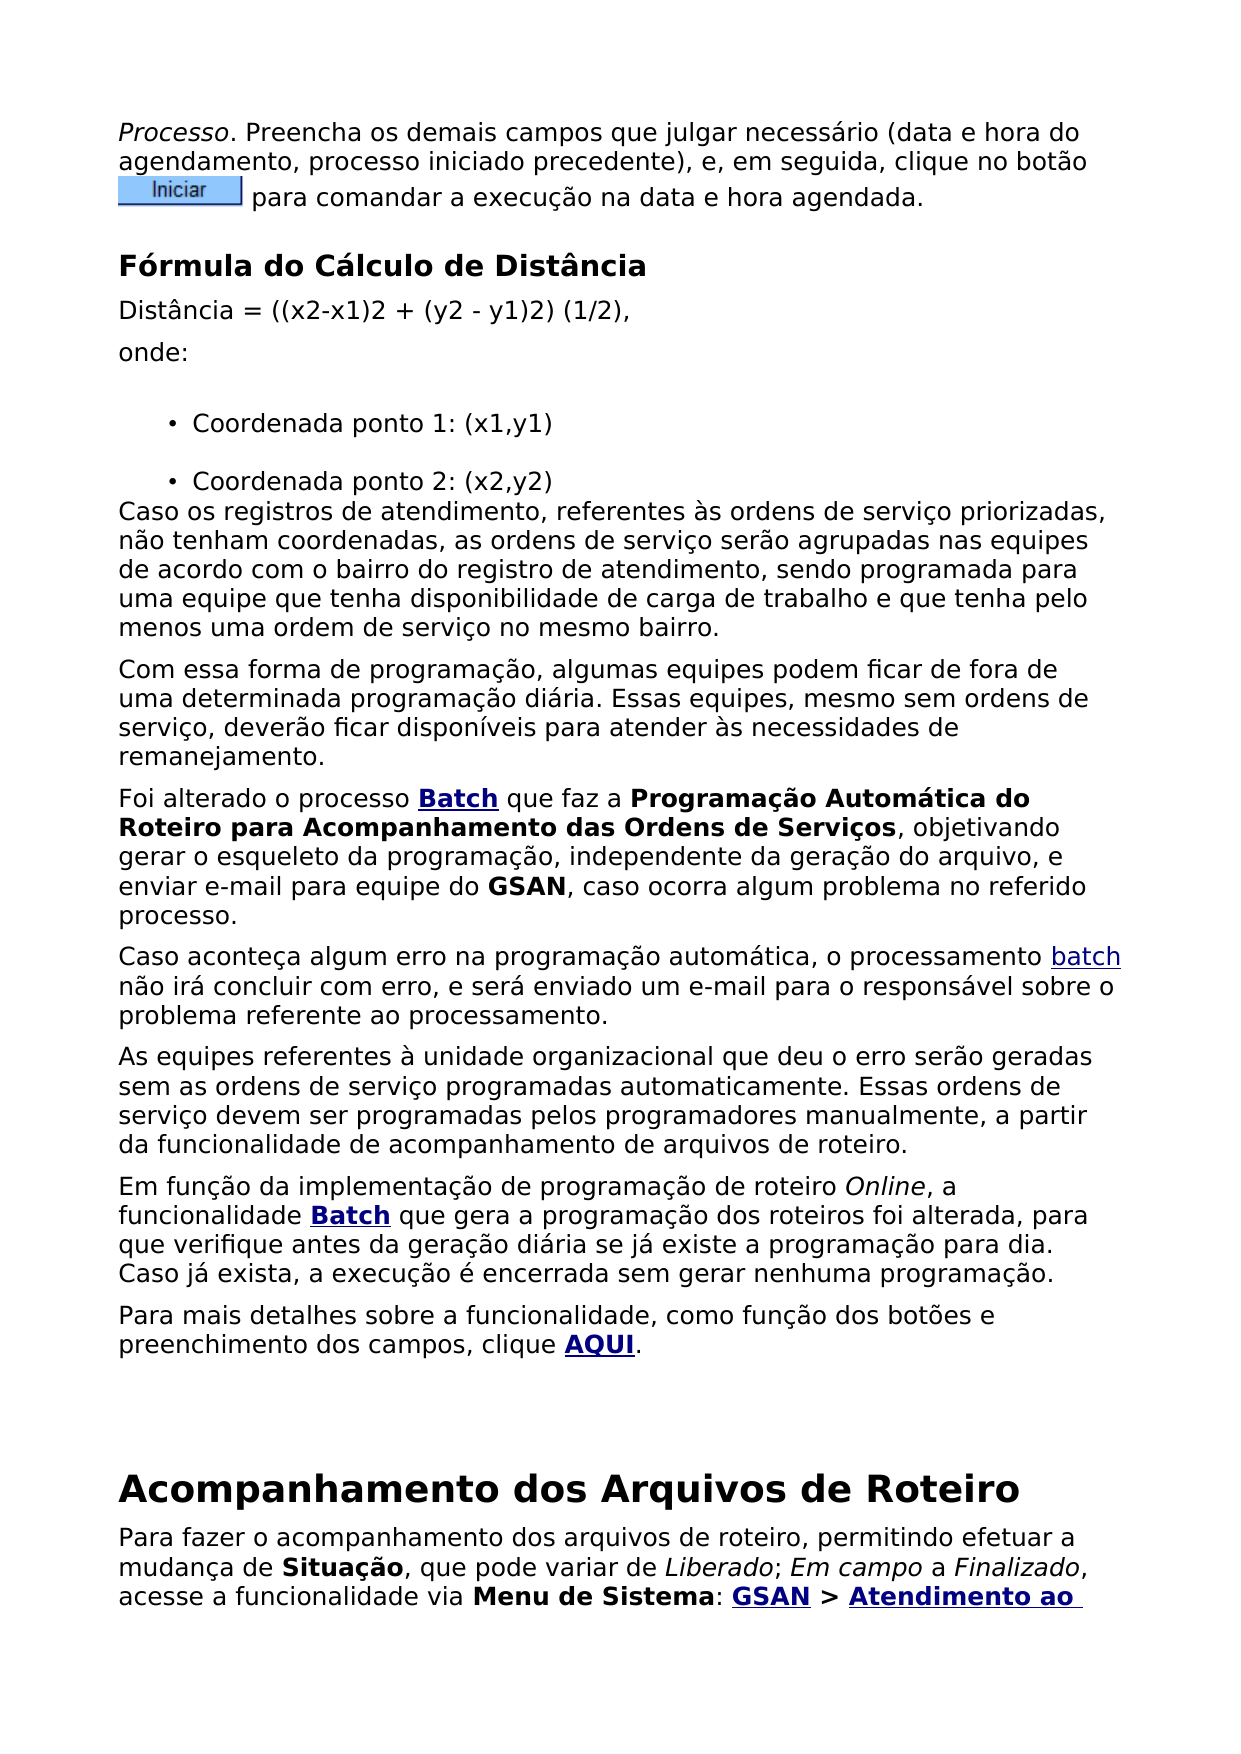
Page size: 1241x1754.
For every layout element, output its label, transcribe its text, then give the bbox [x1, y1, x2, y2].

text Em função da implementação de programação de roteiro Online, a funcionalidade Batch que gera a programação dos roteiros foi alterada, para que verifique antes da geração diária se já existe a programação para dia. Caso já exista, a execução é encerrada sem gerar nenhuma programação. [118, 1172, 1122, 1288]
subtitle Fórmula do Cálculo de Distância [118, 249, 1122, 283]
text Caso aconteça algum erro na programação automática, o processamento batch não irá concluir com erro, e será enviado um e-mail para o responsável sobre o problema referente ao processamento. [118, 942, 1122, 1030]
text Para fazer o acompanhamento dos arquivos de roteiro, permitindo efetuar a mudança de Situação, que pode variar de Liberado; Em campo a Finalizado, acesse a funcionalidade via Menu de Sistema: GSAN > Atendimento ao [118, 1524, 1122, 1611]
text Para mais detalhes sobre a funcionalidade, como função dos botões e preenchimento dos campos, clique AQUI. [118, 1301, 1122, 1359]
picture [118, 176, 244, 207]
text Com essa forma de programação, algumas equipes podem ficar de fora de uma determinada programação diária. Essas equipes, mesmo sem ordens de serviço, deverão ficar disponíveis para atender às necessidades de remanejamento. [118, 655, 1122, 772]
list Coordenada ponto 2: (x2,y2) [177, 467, 1122, 497]
text As equipes referentes à unidade organizacional que deu o erro serão geradas sem as ordens de serviço programadas automaticamente. Essas ordens de serviço devem ser programadas pelos programadores manualmente, a partir da funcionalidade de acompanhamento de arquivos de roteiro. [118, 1042, 1122, 1159]
text Foi alterado o processo Batch que faz a Programação Automática do Roteiro para Acompanhamento das Ordens de Serviços, objetivando gerar o esqueleto da programação, independente da geração do arquivo, e enviar e-mail para equipe do GSAN, caso ocorra algum problema no referido processo. [118, 784, 1122, 930]
text Distância = ((x2-x1)2 + (y2 - y1)2) (1/2), [118, 296, 1122, 325]
text Processo. Preencha os demais campos que julgar necessário (data e hora do agendamento, processo iniciado precedente), e, em seguida, clique no botão para comandar a execução na data e hora agendada. [118, 118, 1122, 212]
text Caso os registros de atendimento, referentes às ordens de serviço priorizadas, não tenham coordenadas, as ordens de serviço serão agrupadas nas equipes de acordo com o bairro do registro de atendimento, sendo programada para uma equipe que tenha disponibilidade de carga de trabalho e que tenha pelo menos uma ordem de serviço no mesmo bairro. [118, 497, 1122, 642]
text onde: [118, 338, 1122, 367]
list Coordenada ponto 1: (x1,y1) [177, 409, 1122, 438]
subtitle Acompanhamento dos Arquivos de Roteiro [118, 1467, 1122, 1511]
